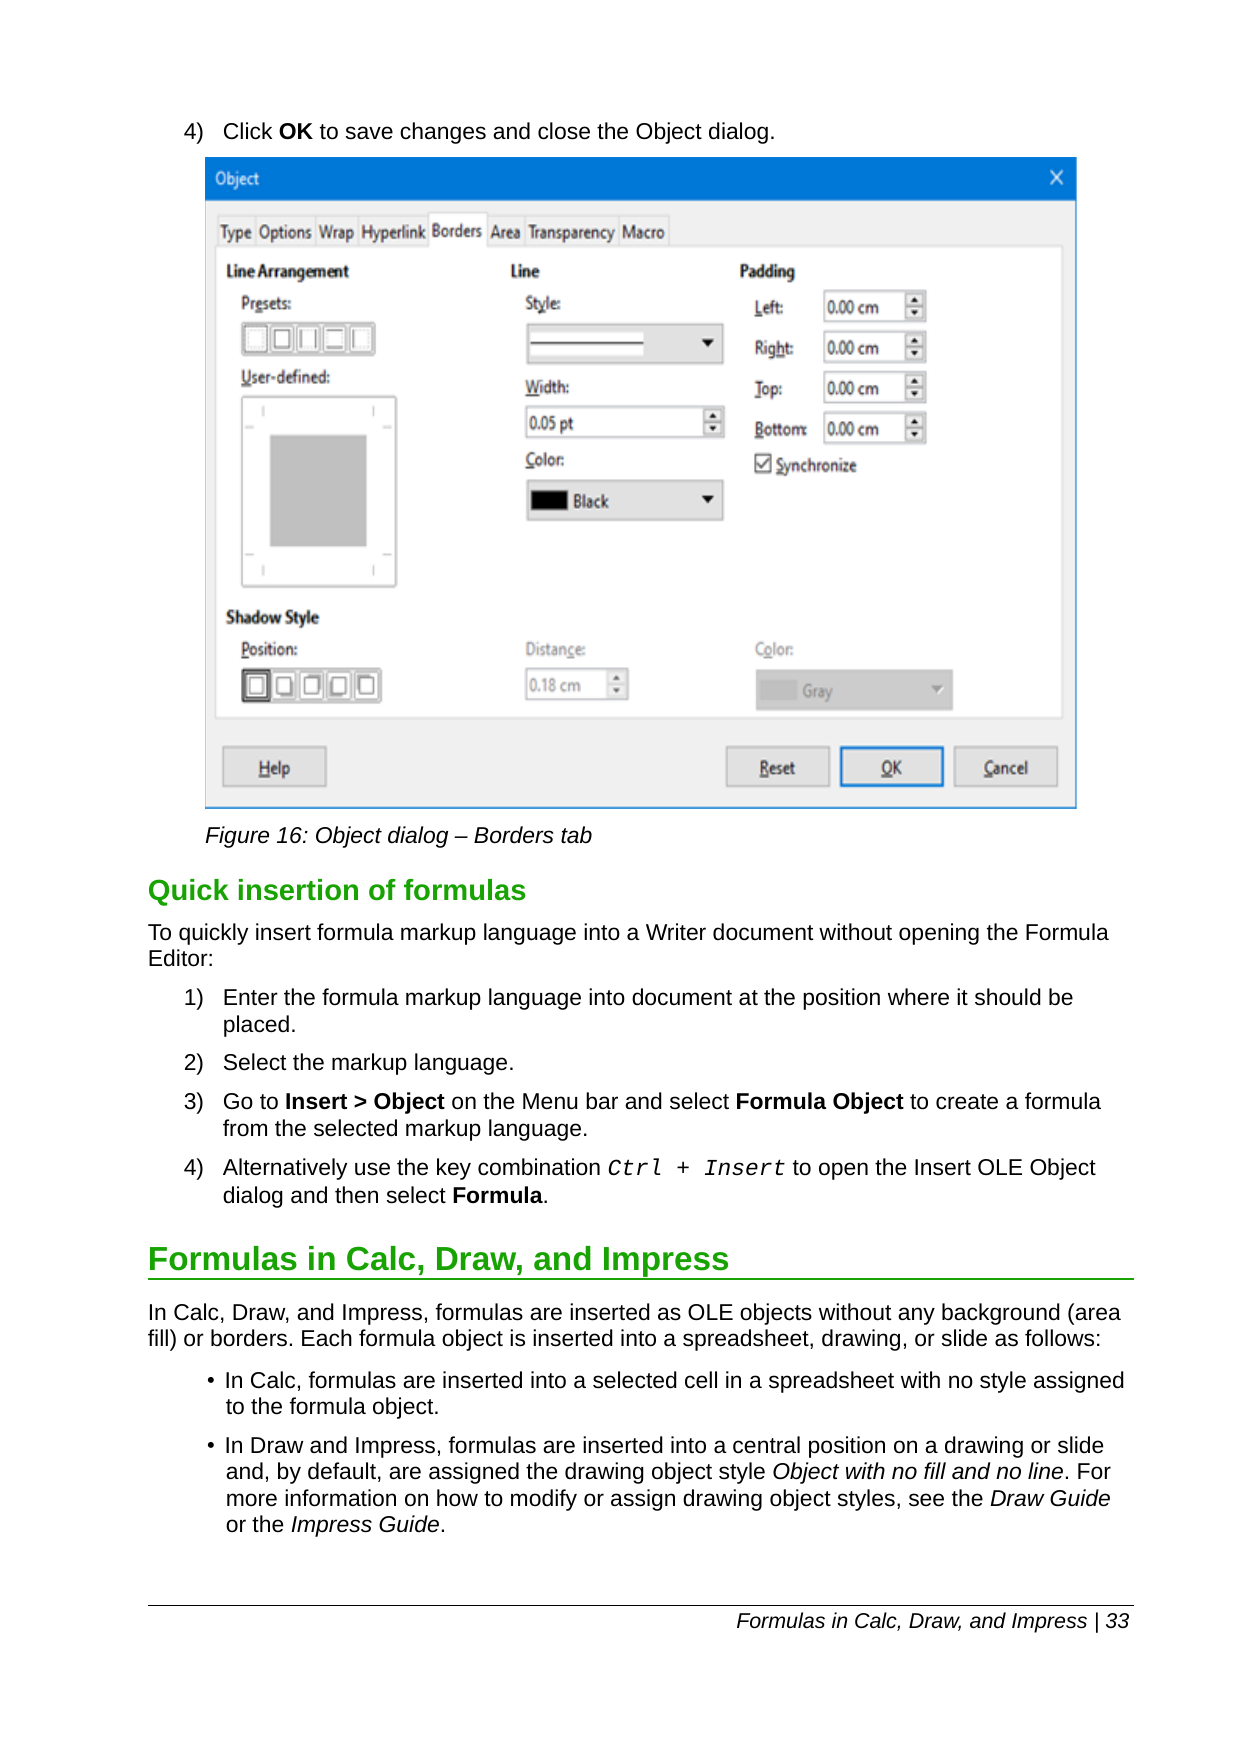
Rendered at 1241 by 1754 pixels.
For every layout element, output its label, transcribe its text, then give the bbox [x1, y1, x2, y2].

list Enter the formula markup language into document at the position where it should be placed. [204, 984, 1134, 1037]
list Go to Insert > Object on the Menu bar and select Formula Object to create a formula from the selected markup language. [204, 1088, 1134, 1141]
list In Draw and Impress, formulas are inserted into a central position on a drawing or slide and, by default, are assigned the drawing object style Object with no fill and no line. For more information on how to modify or assign drawing object styles, see the Draw Guide or the Impress Guide. [204, 1429, 1134, 1540]
picture [205, 157, 1077, 809]
text In Calc, Draw, and Impress, formulas are inserted as OLE objects without any background (area fill) or borders. Each formula object is inserted into a spreadsheet, drawing, or slide as follows: [148, 1299, 1134, 1351]
text To quickly insert formula markup language into a Writer document without opening the Formula Editor: [148, 919, 1134, 972]
list Alternatively use the key combination Ctrl + Insert to open the Insert OLE Object dialog and then select Formula. [204, 1153, 1134, 1208]
subtitle Formulas in Calc, Draw, and Impress [148, 1239, 1134, 1278]
list In Calc, formulas are inserted into a selected cell in a spreadsheet with no style assigned to the formula object. [204, 1364, 1134, 1419]
list Click OK to save changes and close the Object dialog. [204, 118, 1134, 144]
list Select the markup language. [204, 1049, 1134, 1076]
text Figure 16: Object dialog – Borders tab [205, 822, 1077, 848]
subtitle Quick insertion of formulas [148, 873, 1134, 906]
